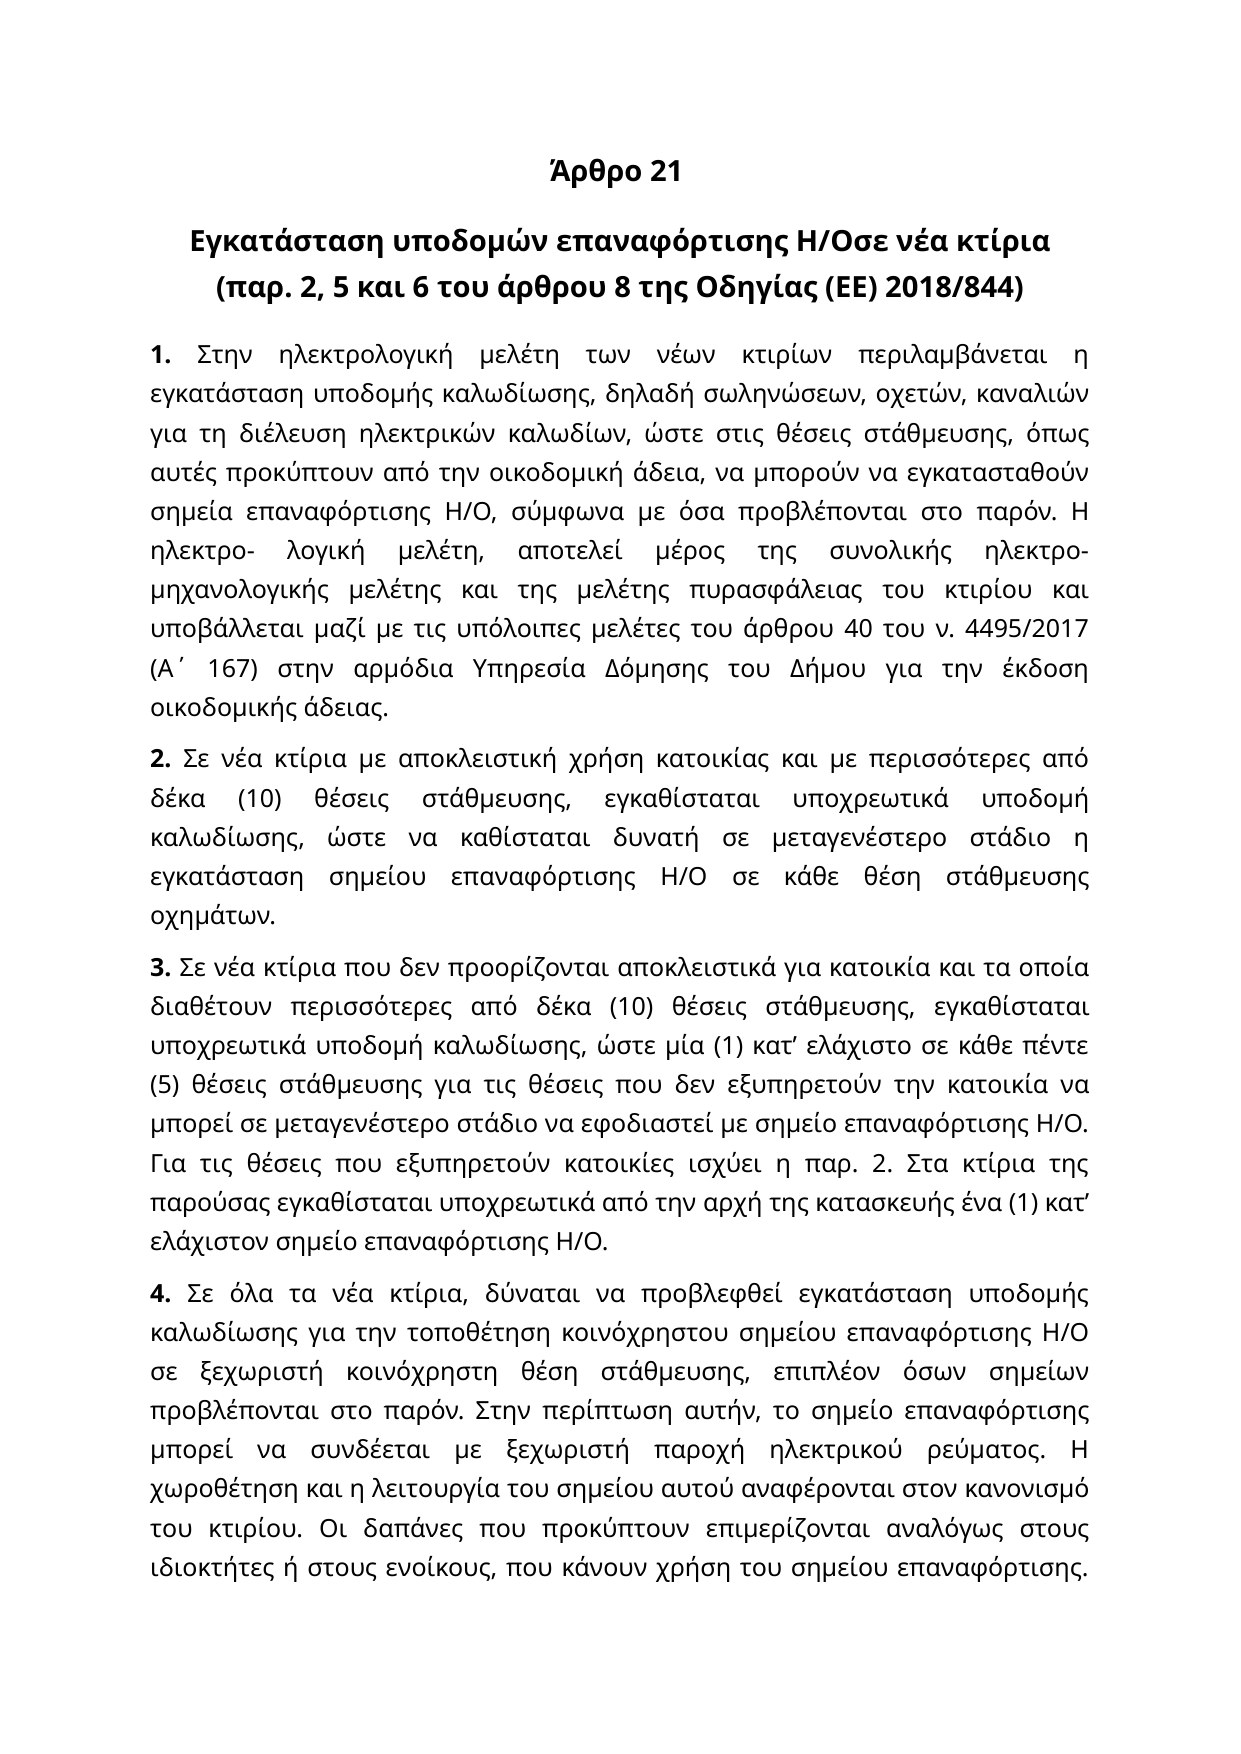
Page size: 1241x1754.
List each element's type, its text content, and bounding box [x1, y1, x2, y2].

text 1. Στην ηλεκτρολογική μελέτη των νέων κτιρίων περιλαμβάνεται η εγκατάσταση υποδομής καλωδίωσης, δηλαδή σωληνώσεων, οχετών, καναλιών για τη διέλευση ηλεκτρικών καλωδίων, ώστε στις θέσεις στάθμευσης, όπως αυτές προκύπτουν από την οικοδομική άδεια, να μπορούν να εγκατασταθούν σημεία επαναφόρτισης Η/Ο, σύμφωνα με όσα προβλέπονται στο παρόν. Η ηλεκτρο- λογική μελέτη, αποτελεί μέρος της συνολικής ηλεκτρο- μηχανολογικής μελέτης και της μελέτης πυρασφάλειας του κτιρίου και υποβάλλεται μαζί με τις υπόλοιπες μελέτες του άρθρου 40 του ν. 4495/2017 (Α΄ 167) στην αρμόδια Υπηρεσία Δόμησης του Δήμου για την έκδοση οικοδομικής άδειας. [150, 337, 1090, 723]
text 3. Σε νέα κτίρια που δεν προορίζονται αποκλειστικά για κατοικία και τα οποία διαθέτουν περισσότερες από δέκα (10) θέσεις στάθμευσης, εγκαθίσταται υποχρεωτικά υποδομή καλωδίωσης, ώστε μία (1) κατ’ ελάχιστο σε κάθε πέντε (5) θέσεις στάθμευσης για τις θέσεις που δεν εξυπηρετούν την κατοικία να μπορεί σε μεταγενέστερο στάδιο να εφοδιαστεί με σημείο επαναφόρτισης Η/Ο. Για τις θέσεις που εξυπηρετούν κατοικίες ισχύει η παρ. 2. Στα κτίρια της παρούσας εγκαθίσταται υποχρεωτικά από την αρχή της κατασκευής ένα (1) κατ’ ελάχιστον σημείο επαναφόρτισης Η/Ο. [150, 949, 1090, 1258]
text 4. Σε όλα τα νέα κτίρια, δύναται να προβλεφθεί εγκατάσταση υποδομής καλωδίωσης για την τοποθέτηση κοινόχρηστου σημείου επαναφόρτισης Η/Ο σε ξεχωριστή κοινόχρηστη θέση στάθμευσης, επιπλέον όσων σημείων προβλέπονται στο παρόν. Στην περίπτωση αυτήν, το σημείο επαναφόρτισης μπορεί να συνδέεται με ξεχωριστή παροχή ηλεκτρικού ρεύματος. Η χωροθέτηση και η λειτουργία του σημείου αυτού αναφέρονται στον κανονισμό του κτιρίου. Οι δαπάνες που προκύπτουν επιμερίζονται αναλόγως στους ιδιοκτήτες ή στους ενοίκους, που κάνουν χρήση του σημείου επαναφόρτισης. [150, 1275, 1090, 1583]
text 2. Σε νέα κτίρια με αποκλειστική χρήση κατοικίας και με περισσότερες από δέκα (10) θέσεις στάθμευσης, εγκαθίσταται υποχρεωτικά υποδομή καλωδίωσης, ώστε να καθίσταται δυνατή σε μεταγενέστερο στάδιο η εγκατάσταση σημείου επαναφόρτισης Η/Ο σε κάθε θέση στάθμευσης οχημάτων. [150, 741, 1090, 932]
subtitle Άρθρο 21 [150, 150, 1090, 190]
subtitle Εγκατάσταση υποδομών επαναφόρτισης Η/Οσε νέα κτίρια (παρ. 2, 5 και 6 του άρθρου 8 της Οδηγίας (ΕΕ) 2018/844) [150, 221, 1090, 306]
